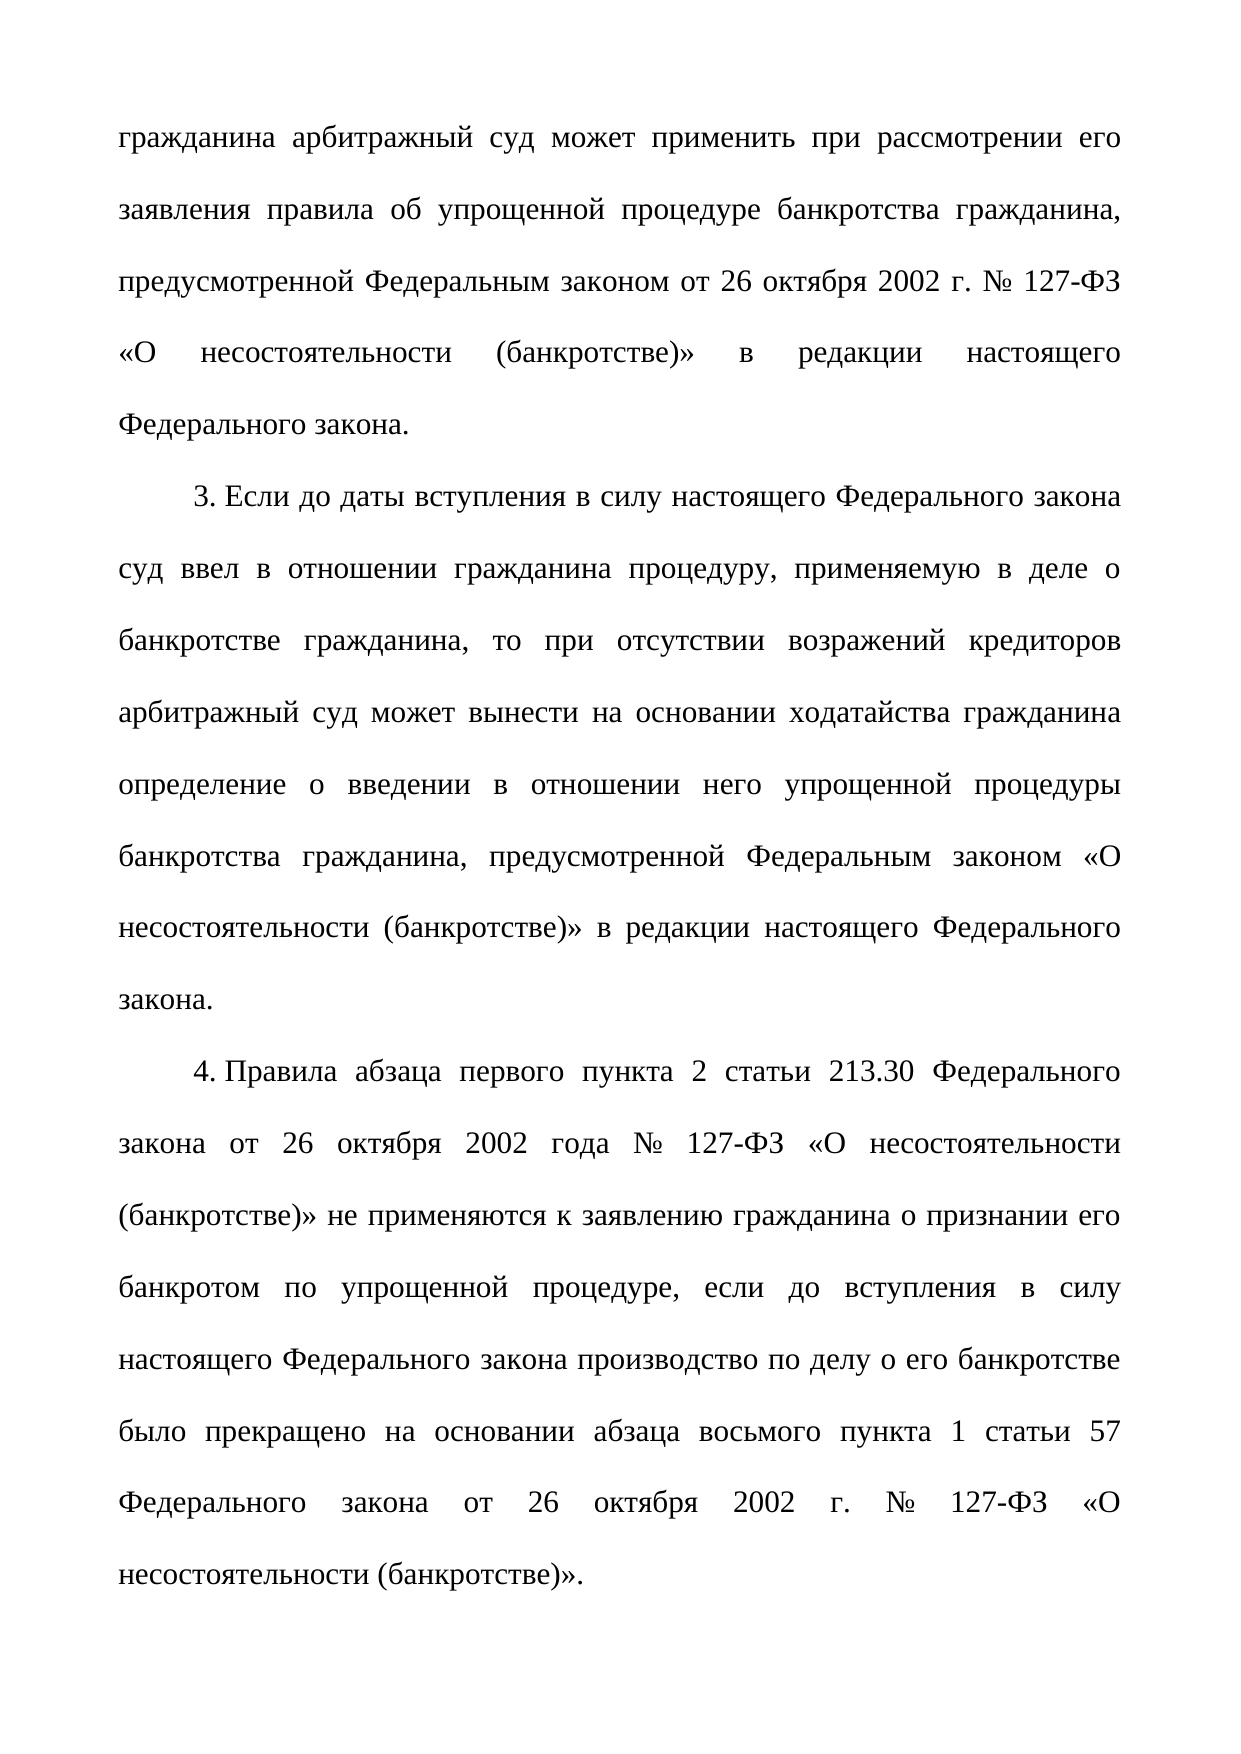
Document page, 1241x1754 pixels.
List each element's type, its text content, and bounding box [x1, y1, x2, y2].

text гражданина арбитражный суд может применить при рассмотрении его заявления правила об упрощенной процедуре банкротства гражданина, предусмотренной Федеральным законом от 26 октября 2002 г. № 127-ФЗ «О несостоятельности (банкротстве)» в редакции настоящего Федерального закона. [118, 118, 1122, 442]
text 3. Если до даты вступления в силу настоящего Федерального закона суд ввел в отношении гражданина процедуру, применяемую в деле о банкротстве гражданина, то при отсутствии возражений кредиторов арбитражный суд может вынести на основании ходатайства гражданина определение о введении в отношении него упрощенной процедуры банкротства гражданина, предусмотренной Федеральным законом «О несостоятельности (банкротстве)» в редакции настоящего Федерального закона. [118, 477, 1122, 1017]
text 4. Правила абзаца первого пункта 2 статьи 213.30 Федерального закона от 26 октября 2002 года № 127-ФЗ «О несостоятельности (банкротстве)» не применяются к заявлению гражданина о признании его банкротом по упрощенной процедуре, если до вступления в силу настоящего Федерального закона производство по делу о его банкротстве было прекращено на основании абзаца восьмого пункта 1 статьи 57 Федерального закона от 26 октября 2002 г. № 127-ФЗ «О несостоятельности (банкротстве)». [118, 1052, 1122, 1592]
